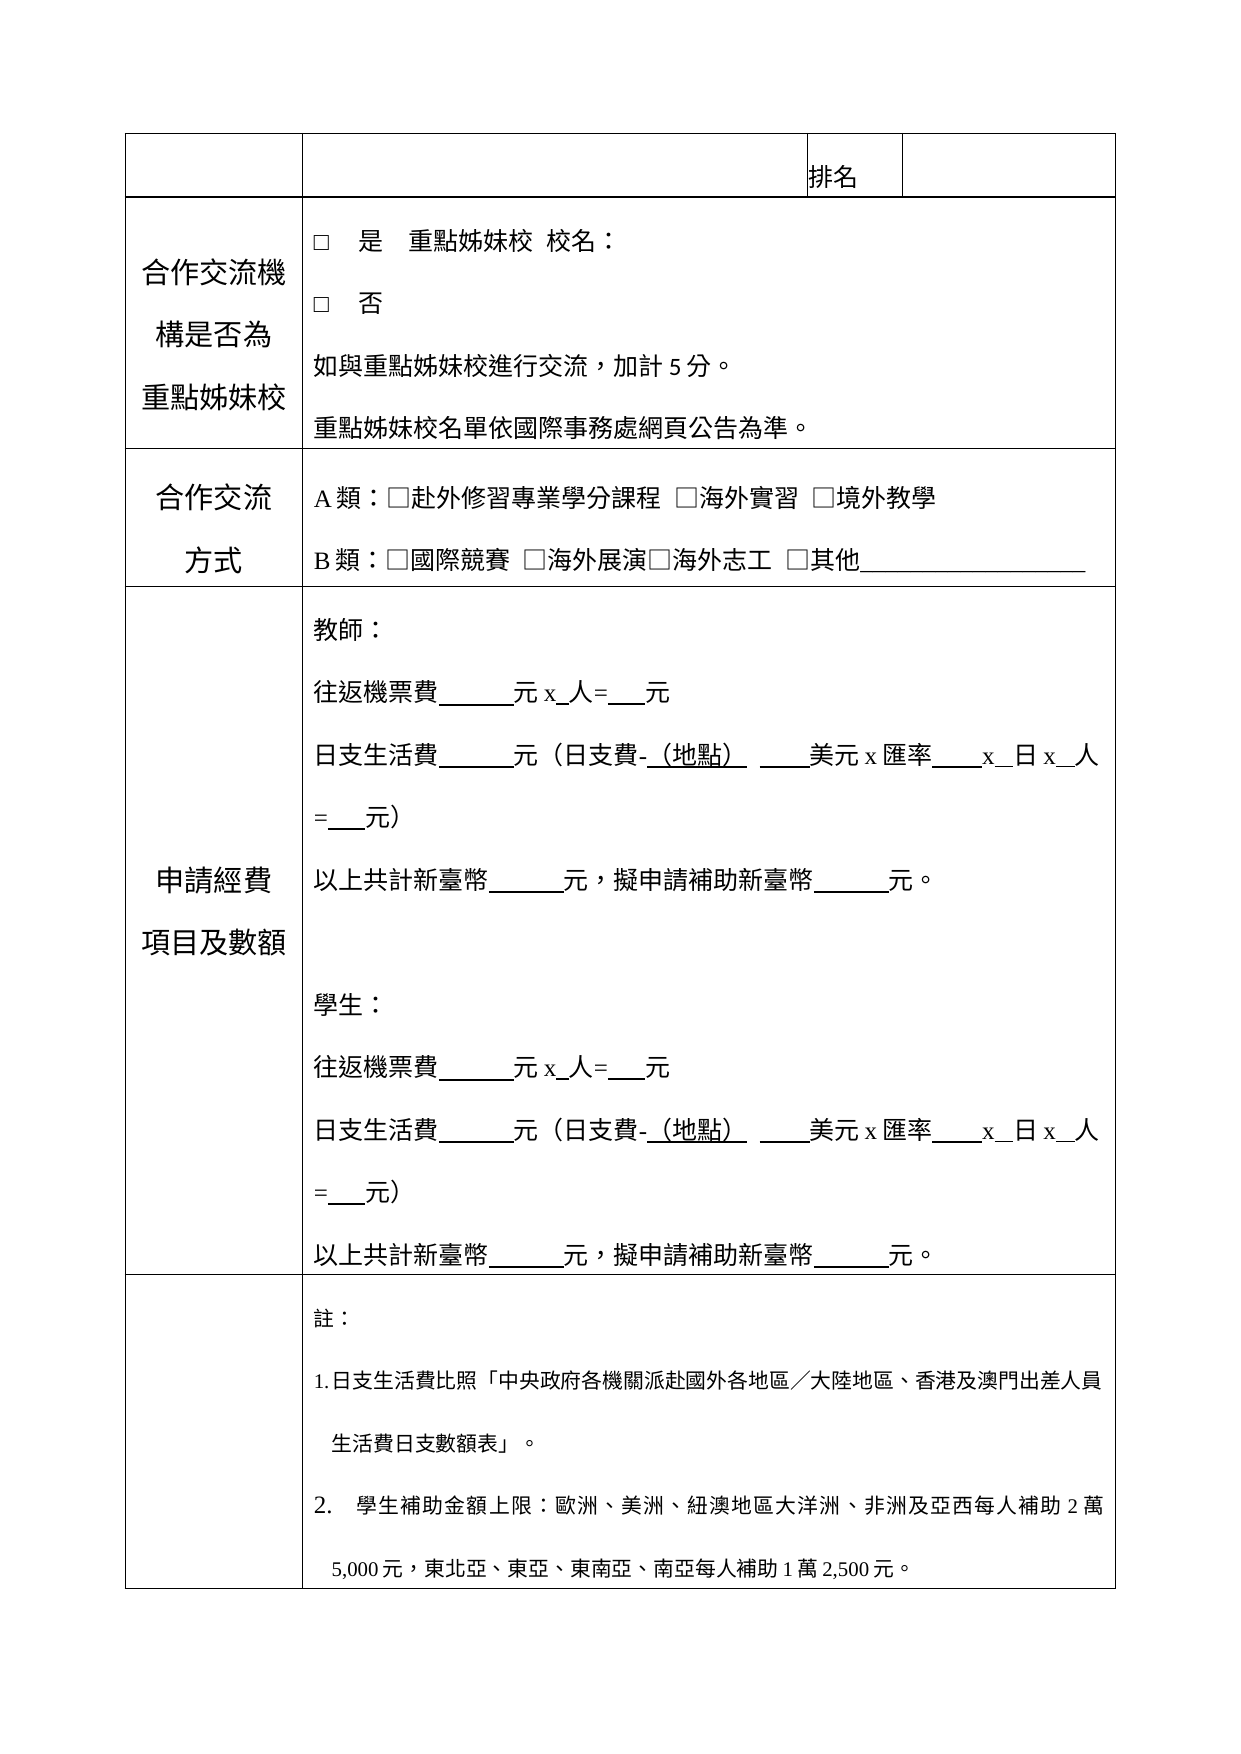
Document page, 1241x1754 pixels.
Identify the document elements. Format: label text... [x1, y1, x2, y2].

table_cell 排名 [808, 134, 902, 196]
table_cell □ 是 重點姊妹校 校名： □ 否 如與重點姊妹校進行交流，加計5分。 重點姊妹校名單依國際事務處網頁公告為準。 [303, 198, 1115, 447]
table_cell [126, 134, 302, 196]
table_cell A類：□赴外修習專業學分課程 □海外實習 □境外教學 B類：□國際競賽 □海外展演□海外志工 □其他__________________ [303, 449, 1115, 586]
table_cell 教師： 往返機票費 元x 人= 元 日支生活費 元（日支費-（地點） 美元x匯率 x 日x 人= 元） 以上共計新臺幣 元，擬申請補助新臺幣 元。 學生： 往返機票費 元x 人= 元 日支生活費 元（日支費-（地點） 美元x匯率 x 日x 人= 元） 以上共計新臺幣 元，擬申請補助新臺幣 元。 [303, 587, 1115, 1274]
table_cell 註： 日支生活費比照「中央政府各機關派赴國外各地區／大陸地區、香港及澳門出差人員生活費日支數額表」。 學生補助金額上限：歐洲、美洲、紐澳地區大洋洲、非洲及亞西每人補助2萬5,000元，東北亞、東亞、東南亞、南亞每人補助1萬2,500元。 教師補助金額不得超過計畫補助總額之30%。 4.申請經費總額=學生補助總金額÷0.7。 [303, 1275, 1115, 1588]
table_cell 合作交流 方式 [126, 449, 302, 586]
table_cell [903, 134, 1115, 196]
table_cell [126, 1275, 302, 1588]
table_cell 申請經費 項目及數額 [126, 587, 302, 1274]
table_cell 合作交流機構是否為 重點姊妹校 [126, 198, 302, 447]
table_cell [303, 134, 807, 196]
